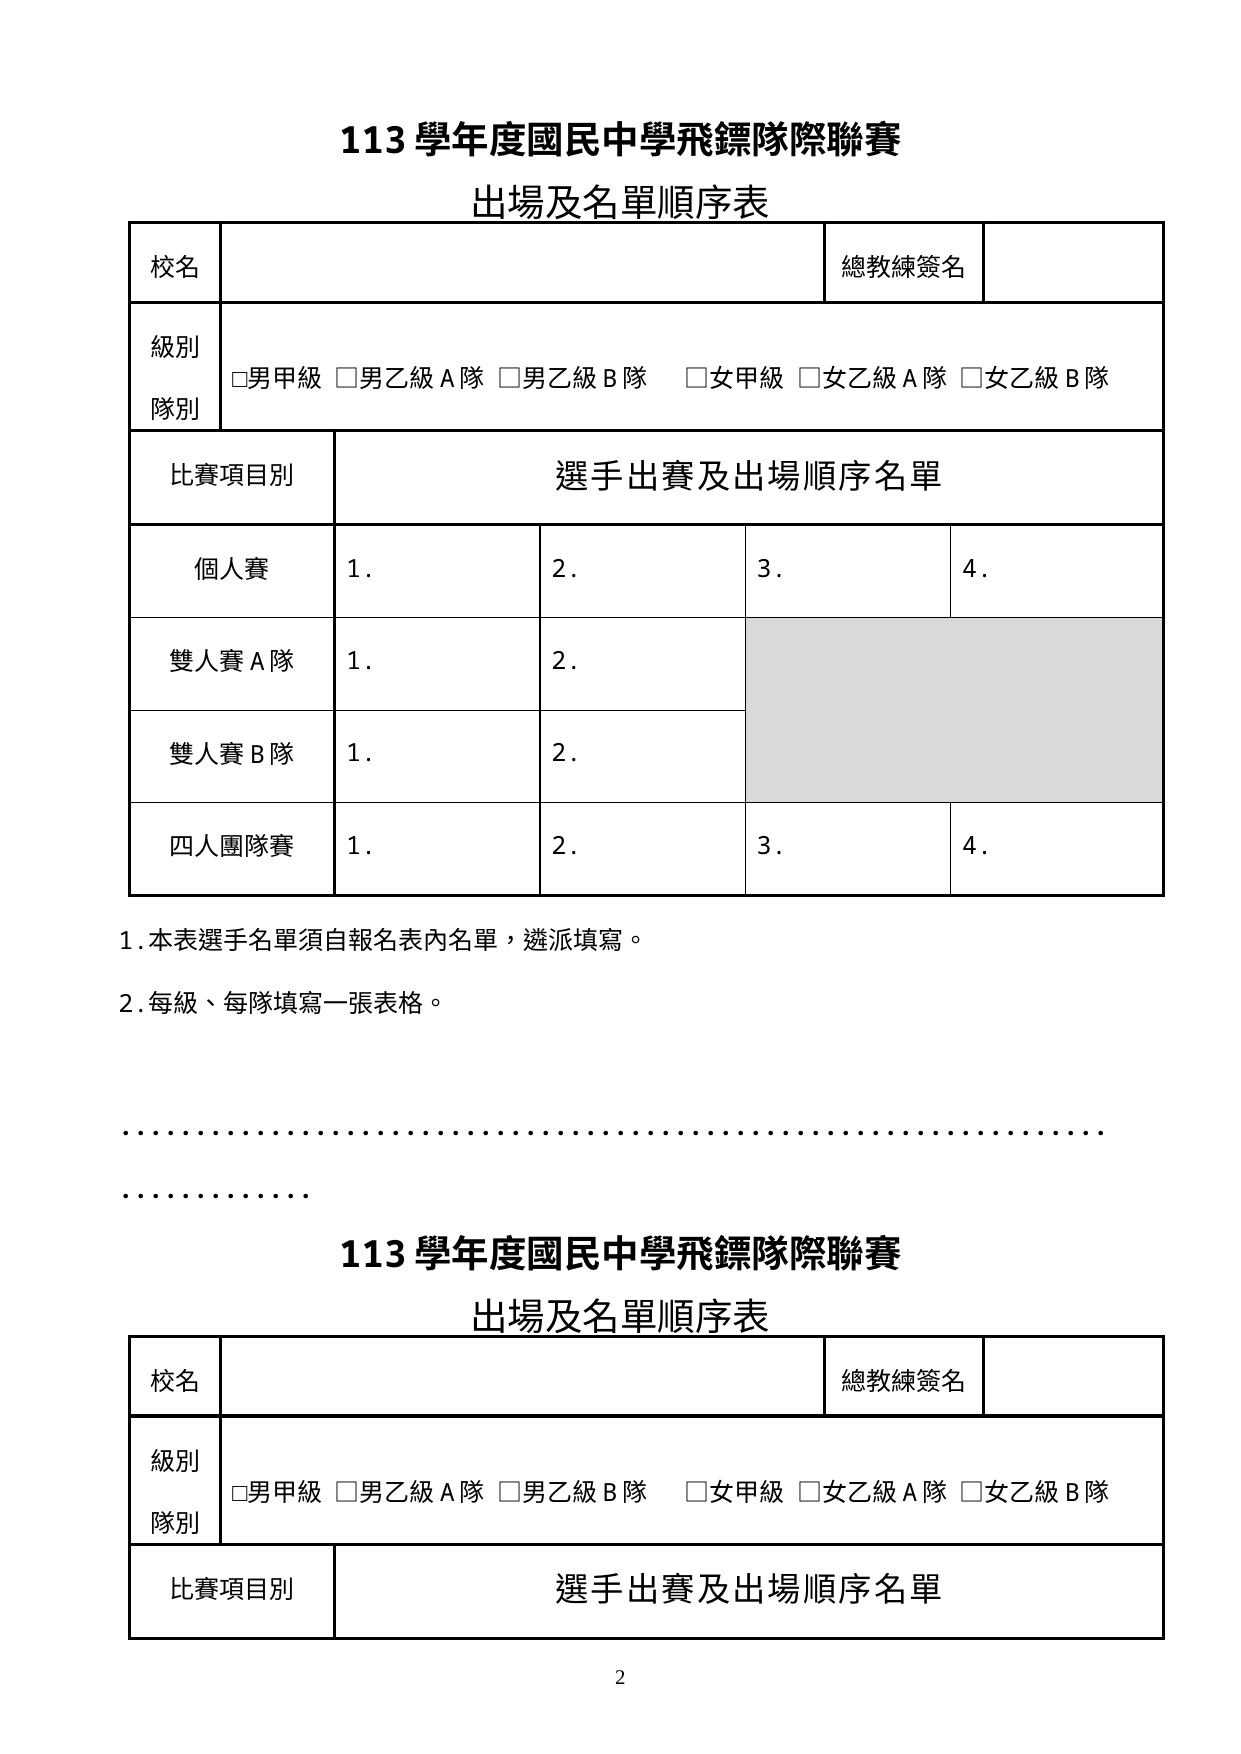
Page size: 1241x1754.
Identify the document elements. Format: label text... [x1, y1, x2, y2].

table_cell 1. [336, 618, 539, 709]
table_cell 4. [951, 803, 1162, 894]
table_cell [746, 618, 1162, 802]
table_cell 級別 隊別 [131, 304, 219, 429]
table_cell 3. [746, 803, 950, 894]
text 出場及名單順序表 [118, 158, 1122, 221]
text 2.每級、每隊填寫一張表格。 [118, 959, 1122, 1022]
table_cell 1. [336, 711, 539, 802]
table_cell 雙人賽B隊 [131, 711, 333, 802]
text 出場及名單順序表 [118, 1272, 1122, 1334]
table_cell 選手出賽及出場順序名單 [336, 1546, 1162, 1637]
table_cell 個人賽 [131, 526, 333, 617]
table_header [222, 224, 823, 301]
table_cell 3. [746, 526, 950, 617]
table_cell 2. [541, 618, 745, 709]
table_cell 2. [541, 803, 745, 894]
table_cell 比賽項目別 [131, 432, 333, 523]
table_cell 四人團隊賽 [131, 803, 333, 894]
table_cell 4. [951, 526, 1162, 617]
table_cell 1. [336, 803, 539, 894]
table_header 總教練簽名 [826, 224, 982, 301]
table_header 校名 [131, 224, 219, 301]
table_header [985, 1338, 1162, 1414]
table_cell 1. [336, 526, 539, 617]
table_cell 雙人賽A隊 [131, 618, 333, 709]
text 113學年度國民中學飛鏢隊際聯賽 [118, 96, 1122, 158]
table_header [985, 224, 1162, 301]
text ............................................................................... [118, 1084, 1122, 1209]
table_cell □男甲級 □男乙級A隊 □男乙級B隊 □女甲級 □女乙級A隊 □女乙級B隊 [222, 304, 1162, 429]
table_cell 2. [541, 711, 745, 802]
table_header [222, 1338, 823, 1414]
table_cell □男甲級 □男乙級A隊 □男乙級B隊 □女甲級 □女乙級A隊 □女乙級B隊 [222, 1418, 1162, 1542]
table_header 總教練簽名 [826, 1338, 982, 1414]
table_cell 選手出賽及出場順序名單 [336, 432, 1162, 523]
table_cell 級別 隊別 [131, 1418, 219, 1542]
text 113學年度國民中學飛鏢隊際聯賽 [118, 1209, 1122, 1272]
text 1.本表選手名單須自報名表內名單，遴派填寫。 [118, 897, 1122, 959]
table_cell 比賽項目別 [131, 1546, 333, 1637]
table_cell 2. [541, 526, 745, 617]
table_header 校名 [131, 1338, 219, 1414]
